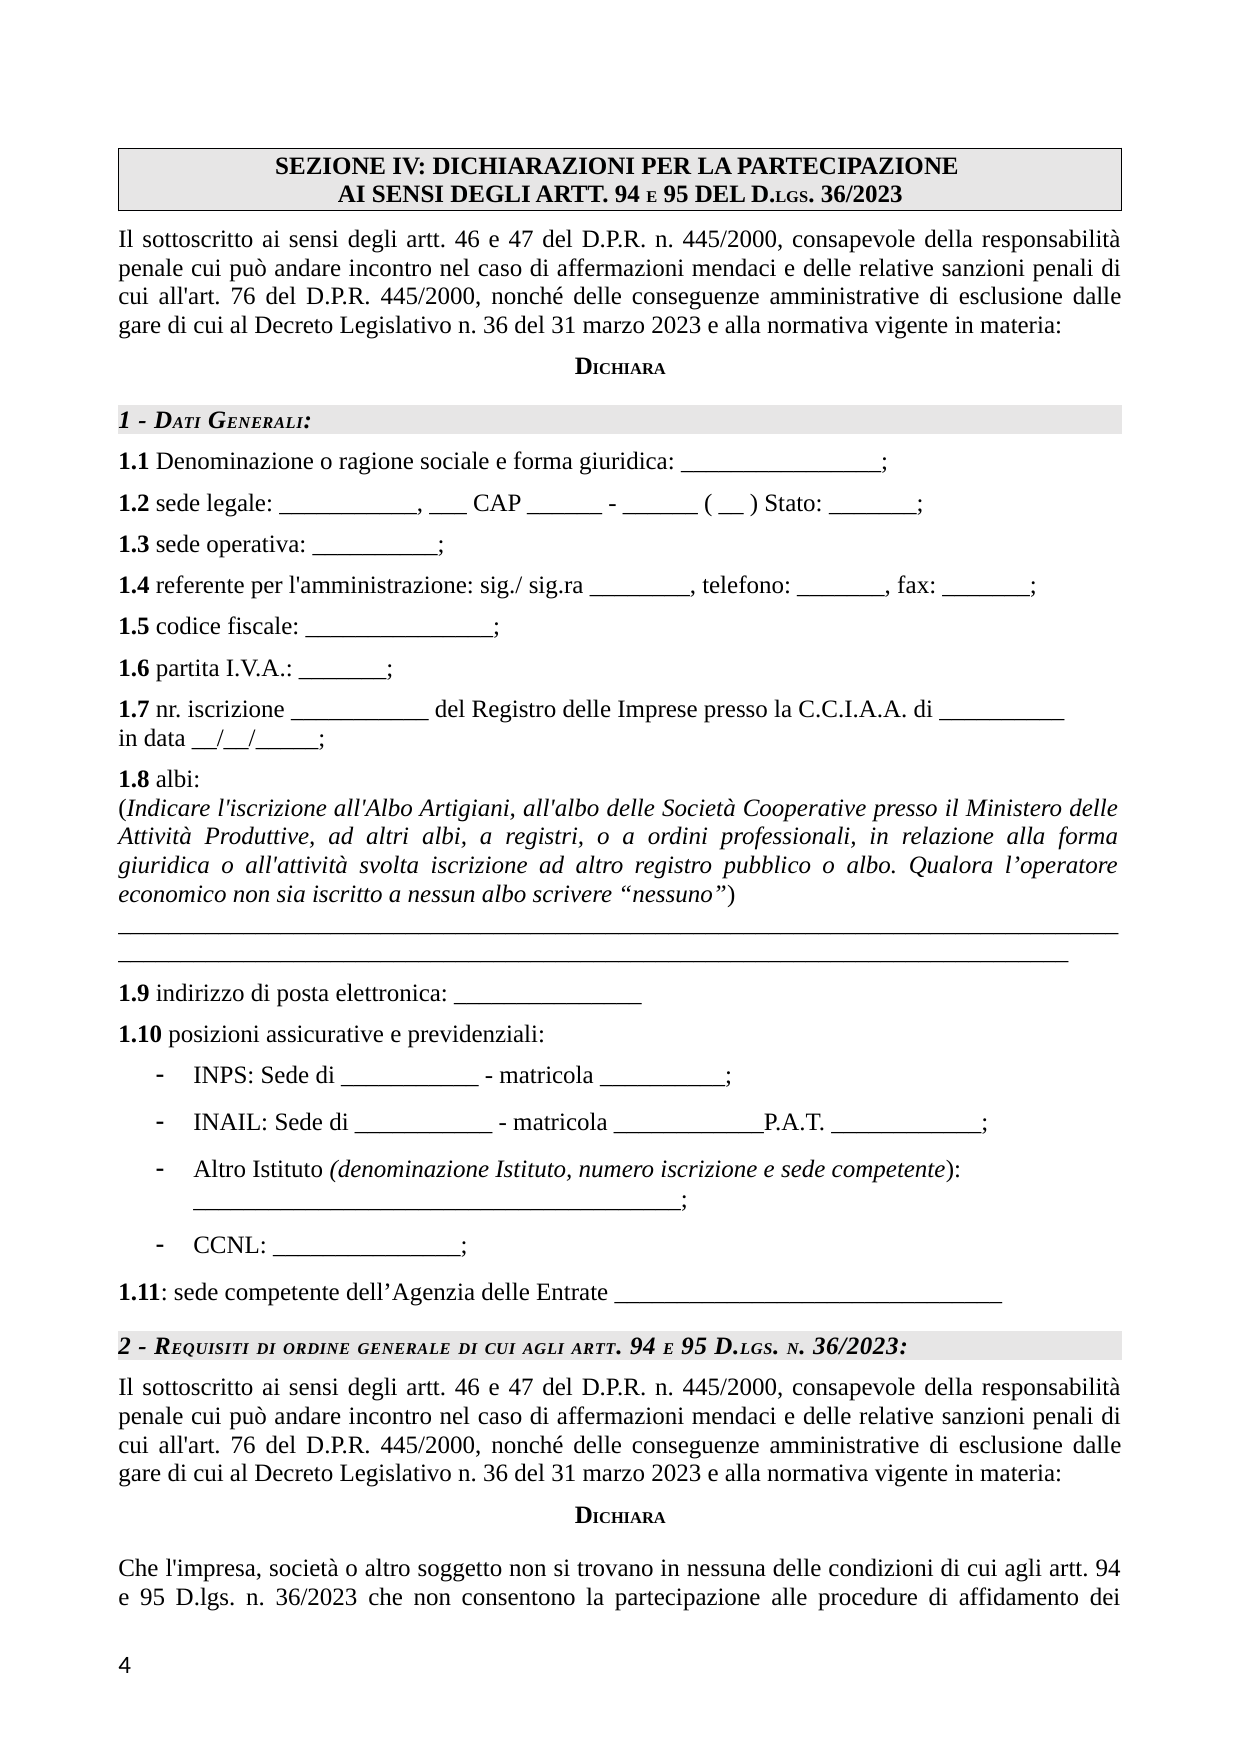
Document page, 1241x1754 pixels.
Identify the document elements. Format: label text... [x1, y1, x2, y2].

list CCNL: _______________; [156, 1231, 1122, 1259]
subtitle 2 - Requisiti di ordine generale di cui agli artt. 94 e 95 D.lgs. n. 36/2023: [118, 1331, 1122, 1360]
text SEZIONE IV: DICHIARAZIONI PER LA PARTECIPAZIONE AI SENSI DEGLI ARTT. 94 e 95 DEL D.lgs. 36/2023 [119, 149, 1121, 210]
list INAIL: Sede di ___________ - matricola ____________P.A.T. ____________; [156, 1107, 1122, 1136]
subtitle Dichiara [118, 1500, 1122, 1528]
text Il sottoscritto ai sensi degli artt. 46 e 47 del D.P.R. n. 445/2000, consapevole della responsabilità penale cui può andare incontro nel caso di affermazioni mendaci e delle relative sanzioni penali di cui all'art. 76 del D.P.R. 445/2000, nonché delle conseguenze amministrative di esclusione dalle gare di cui al Decreto Legislativo n. 36 del 31 marzo 2023 e alla normativa vigente in materia: [118, 224, 1122, 339]
text 1.10 posizioni assicurative e previdenziali: [118, 1019, 1122, 1048]
text 1.4 referente per l'amministrazione: sig./ sig.ra ________, telefono: _______, fax: _______; [118, 570, 1122, 599]
text 1.7 nr. iscrizione ___________ del Registro delle Imprese presso la C.C.I.A.A. di __________ in data __/__/_____; [118, 694, 1122, 751]
subtitle 1 - Dati Generali: [118, 405, 1122, 434]
text 1.3 sede operativa: __________; [118, 529, 1122, 558]
text 1.9 indirizzo di posta elettronica: _______________ [118, 978, 1122, 1006]
text 1.1 Denominazione o ragione sociale e forma giuridica: ________________; [118, 446, 1122, 475]
list INPS: Sede di ___________ - matricola __________; [156, 1060, 1122, 1089]
text 1.5 codice fiscale: _______________; [118, 611, 1122, 640]
text 1.2 sede legale: ___________, ___ CAP ______ - ______ ( __ ) Stato: _______; [118, 488, 1122, 516]
text Il sottoscritto ai sensi degli artt. 46 e 47 del D.P.R. n. 445/2000, consapevole della responsabilità penale cui può andare incontro nel caso di affermazioni mendaci e delle relative sanzioni penali di cui all'art. 76 del D.P.R. 445/2000, nonché delle conseguenze amministrative di esclusione dalle gare di cui al Decreto Legislativo n. 36 del 31 marzo 2023 e alla normativa vigente in materia: [118, 1372, 1122, 1487]
subtitle Dichiara [118, 351, 1122, 380]
text 1.11: sede competente dell’Agenzia delle Entrate _______________________________ [118, 1277, 1122, 1306]
text Che l'impresa, società o altro soggetto non si trovano in nessuna delle condizioni di cui agli artt. 94 e 95 D.lgs. n. 36/2023 che non consentono la partecipazione alle procedure di affidamento dei [118, 1553, 1122, 1611]
text 1.8 albi: (Indicare l'iscrizione all'Albo Artigiani, all'albo delle Società Cooperative presso il Ministero delle Attività Produttive, ad altri albi, a registri, o a ordini professionali, in relazione alla forma giuridica o all'attività svolta iscrizione ad altro registro pubblico o albo. Qualora l’operatore economico non sia iscritto a nessun albo scrivere “nessuno”) ____________________________________________________________________________________________________________________________________________________________ [118, 764, 1122, 965]
list Altro Istituto (denominazione Istituto, numero iscrizione e sede competente): _______________________________________; [156, 1154, 1122, 1212]
text 1.6 partita I.V.A.: _______; [118, 653, 1122, 681]
